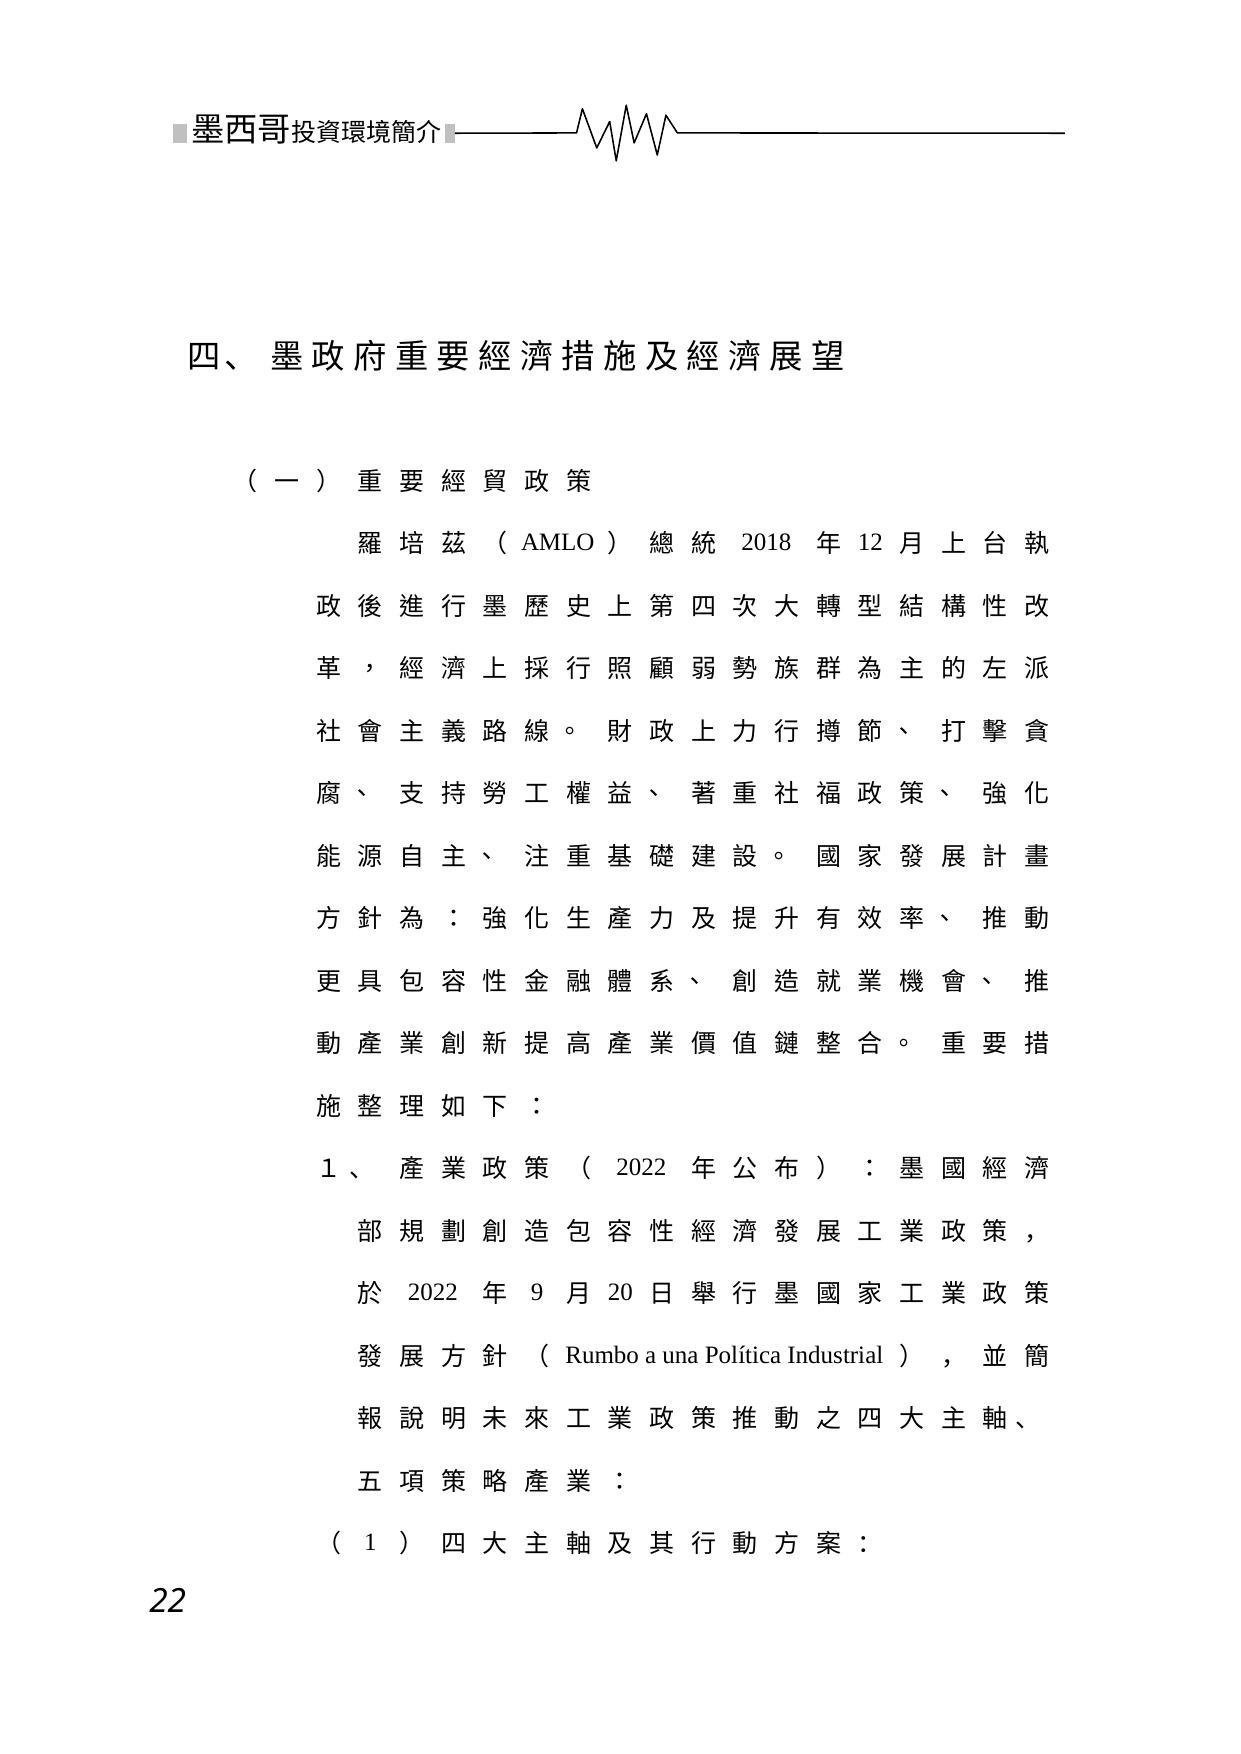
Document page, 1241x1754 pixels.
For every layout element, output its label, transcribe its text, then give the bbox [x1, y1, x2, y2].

text （1）四大主軸及其行動方案： [306, 1500, 1058, 1563]
text 四、墨政府重要經濟措施及經濟展望 [183, 313, 1058, 375]
text １、產業政策（2022年公布）：墨國經濟部規劃創造包容性經濟發展工業政策，於2022年9月20日舉行墨國家工業政策發展方針（Rumbo a una Política Industrial），並簡報說明未來工業政策推動之四大主軸、五項策略產業： [281, 1125, 1058, 1500]
text 羅培茲（AMLO）總統2018年12月上台執政後進行墨歷史上第四次大轉型結構性改革，經濟上採行照顧弱勢族群為主的左派社會主義路線。財政上力行撙節、打擊貪腐、支持勞工權益、著重社福政策、強化能源自主、注重基礎建設。國家發展計畫方針為：強化生產力及提升有效率、推動更具包容性金融體系、創造就業機會、推動產業創新提高產業價值鏈整合。重要措施整理如下： [281, 500, 1058, 1125]
text （一）重要經貿政策 [207, 438, 1058, 500]
